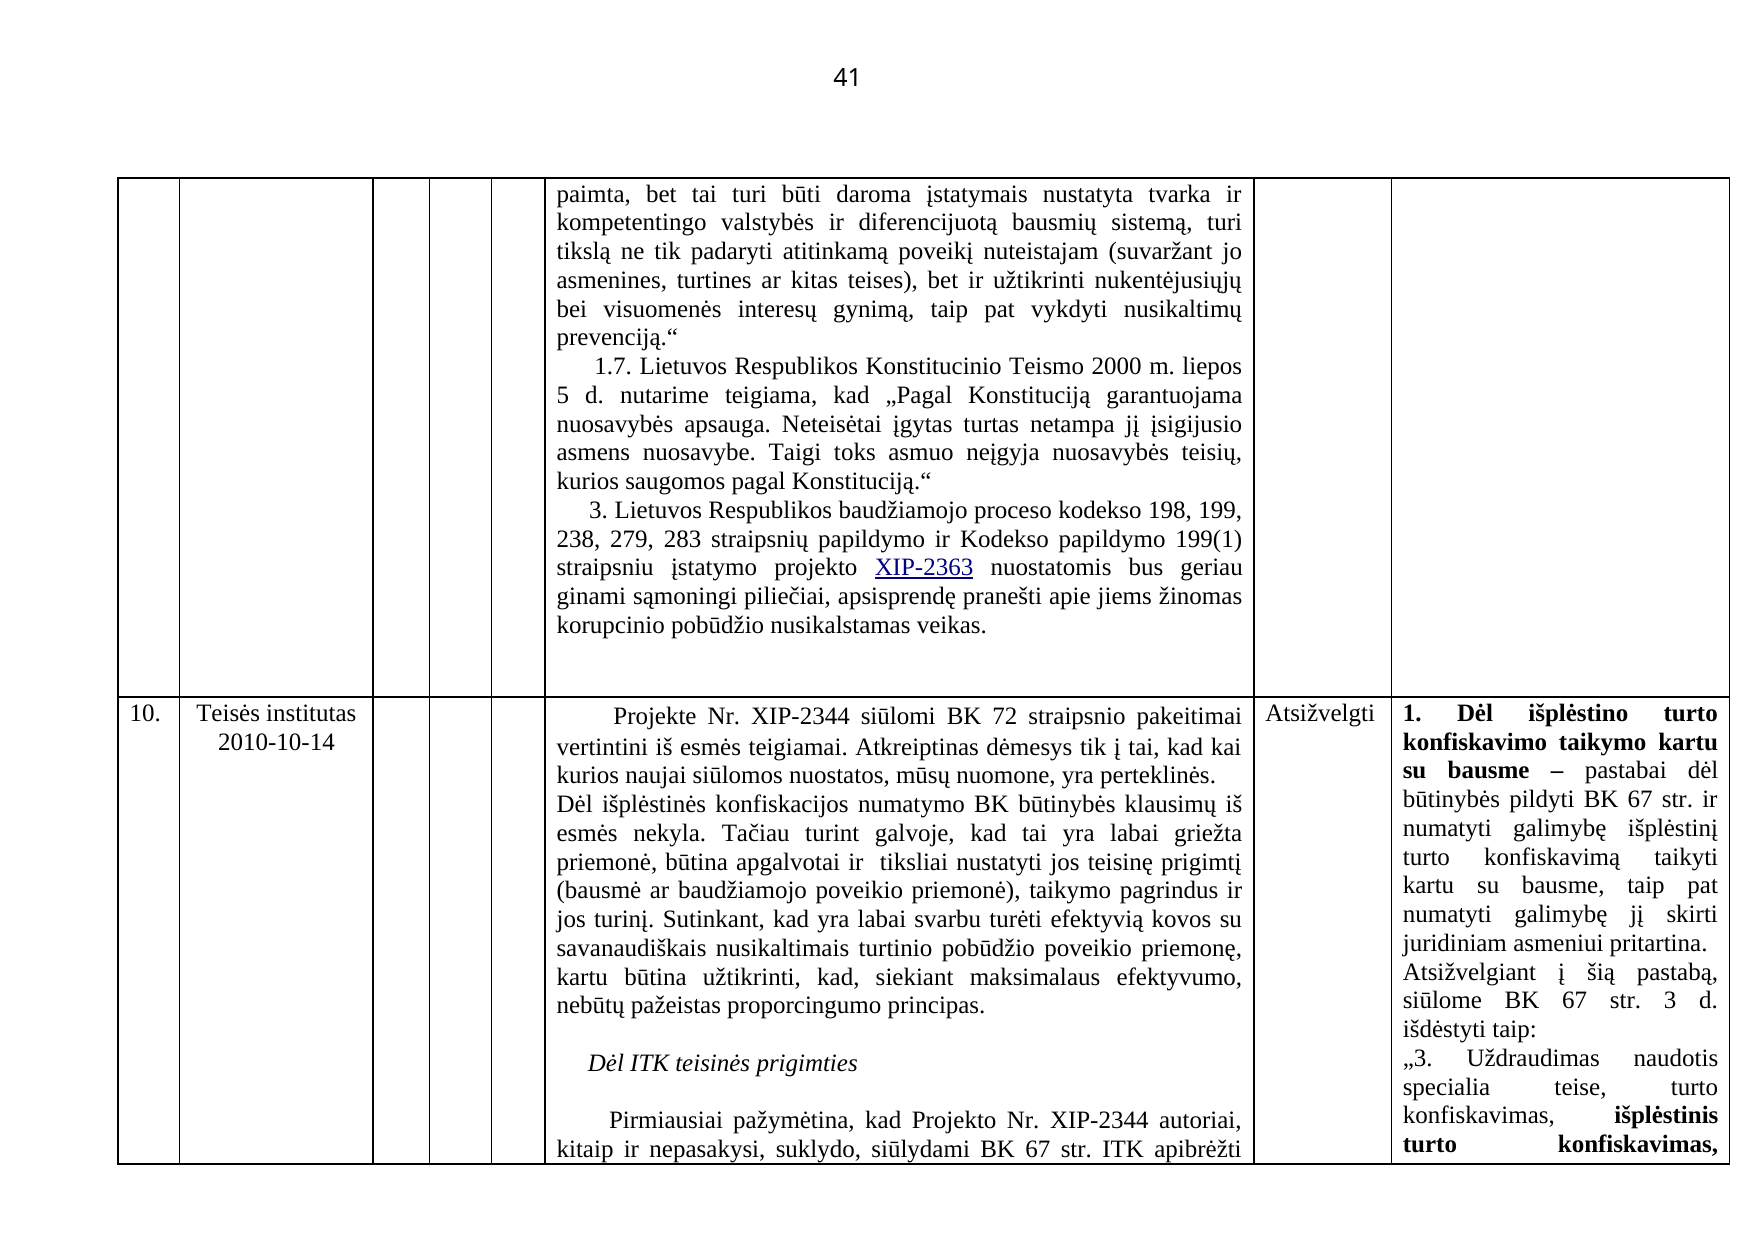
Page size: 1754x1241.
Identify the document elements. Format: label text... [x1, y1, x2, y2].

table_cell Projekte Nr. XIP-2344 siūlomi BK 72 straipsnio pakeitimai vertintini iš esmės teigiamai. Atkreiptinas dėmesys tik į tai, kad kai kurios naujai siūlomos nuostatos, mūsų nuomone, yra perteklinės. Dėl išplėstinės konfiskacijos numatymo BK būtinybės klausimų iš esmės nekyla. Tačiau turint galvoje, kad tai yra labai griežta priemonė, būtina apgalvotai ir tiksliai nustatyti jos teisinę prigimtį (bausmė ar baudžiamojo poveikio priemonė), taikymo pagrindus ir jos turinį. Sutinkant, kad yra labai svarbu turėti efektyvią kovos su savanaudiškais nusikaltimais turtinio pobūdžio poveikio priemonę, kartu būtina užtikrinti, kad, siekiant maksimalaus efektyvumo, nebūtų pažeistas proporcingumo principas. Dėl ITK teisinės prigimties Pirmiausiai pažymėtina, kad Projekto Nr. XIP-2344 autoriai, kitaip ir nepasakysi, suklydo, siūlydami BK 67 str. ITK apibrėžti [546, 698, 1253, 1163]
table_cell 1. Dėl išplėstino turto konfiskavimo taikymo kartu su bausme – pastabai dėl būtinybės pildyti BK 67 str. ir numatyti galimybę išplėstinį turto konfiskavimą taikyti kartu su bausme, taip pat numatyti galimybę jį skirti juridiniam asmeniui pritartina. Atsižvelgiant į šią pastabą, siūlome BK 67 str. 3 d. išdėstyti taip: „3. Uždraudimas naudotis specialia teise, turto konfiskavimas, išplėstinis turto konfiskavimas, [1392, 698, 1729, 1163]
table_cell [1392, 179, 1729, 696]
table_cell [180, 179, 372, 696]
table_cell Teisės institutas 2010-10-14 [180, 698, 372, 1163]
table_cell 10. [119, 698, 179, 1163]
table_cell paimta, bet tai turi būti daroma įstatymais nustatyta tvarka ir kompetentingo valstybės ir diferencijuotą bausmių sistemą, turi tikslą ne tik padaryti atitinkamą poveikį nuteistajam (suvaržant jo asmenines, turtines ar kitas teises), bet ir užtikrinti nukentėjusiųjų bei visuomenės interesų gynimą, taip pat vykdyti nusikaltimų prevenciją.“ 1.7. Lietuvos Respublikos Konstitucinio Teismo 2000 m. liepos 5 d. nutarime teigiama, kad „Pagal Konstituciją garantuojama nuosavybės apsauga. Neteisėtai įgytas turtas netampa jį įsigijusio asmens nuosavybe. Taigi toks asmuo neįgyja nuosavybės teisių, kurios saugomos pagal Konstituciją.“ 3. Lietuvos Respublikos baudžiamojo proceso kodekso 198, 199, 238, 279, 283 straipsnių papildymo ir Kodekso papildymo 199(1) straipsniu įstatymo projekto XIP-2363 nuostatomis bus geriau ginami sąmoningi piliečiai, apsisprendę pranešti apie jiems žinomas korupcinio pobūdžio nusikalstamas veikas. [546, 179, 1253, 696]
table_cell [492, 698, 544, 1163]
table_cell [374, 698, 429, 1163]
table_cell [430, 698, 491, 1163]
table_cell [374, 179, 429, 696]
table_cell [430, 179, 491, 696]
table_cell [119, 179, 179, 696]
table_cell Atsižvelgti [1255, 698, 1391, 1163]
table_cell [492, 179, 544, 696]
table_cell [1255, 179, 1391, 696]
